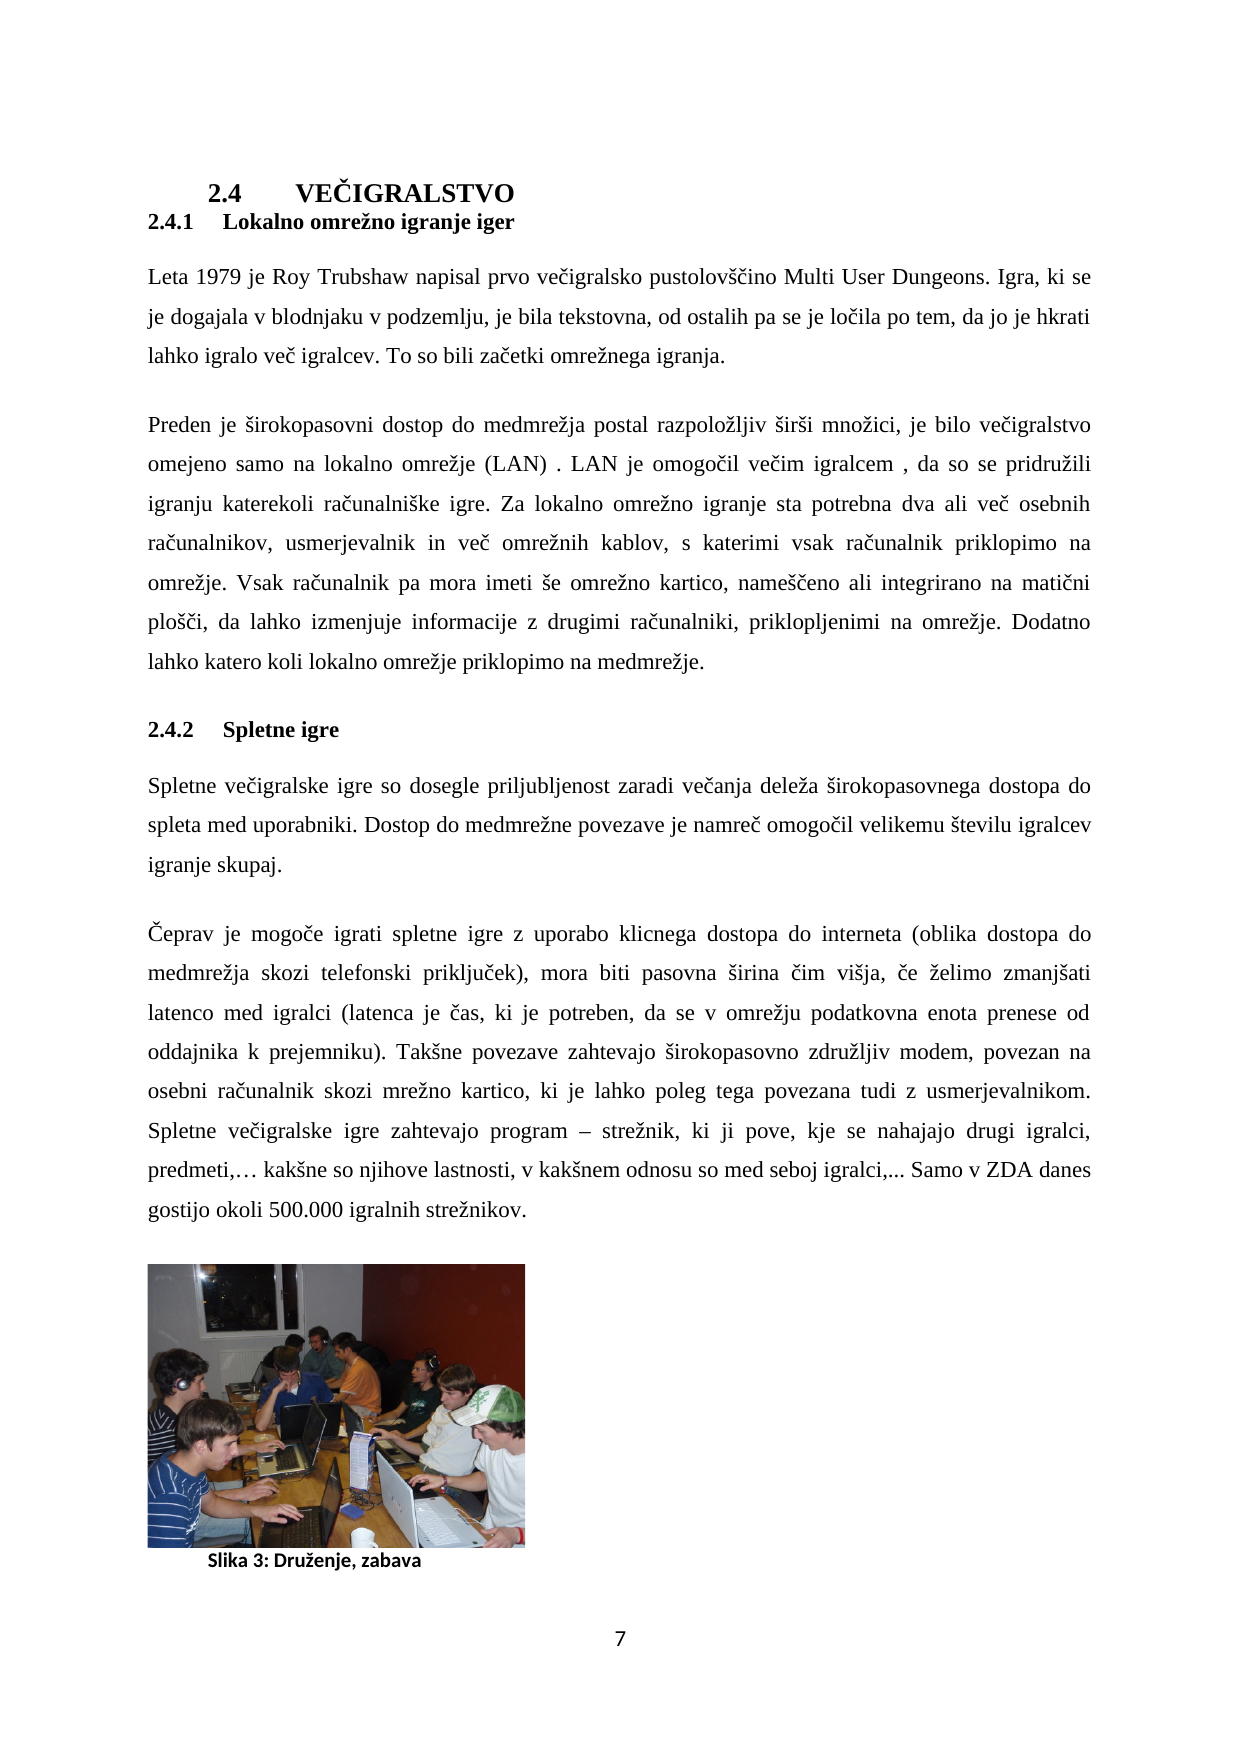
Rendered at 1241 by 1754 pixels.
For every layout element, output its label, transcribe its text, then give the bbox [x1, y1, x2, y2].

subtitle VEČIGRALSTVO [208, 177, 1093, 208]
subtitle Spletne igre [148, 717, 1093, 743]
text Čeprav je mogoče igrati spletne igre z uporabo klicnega dostopa do interneta (oblika dostopa do medmrežja skozi telefonski priključek), mora biti pasovna širina čim višja, če želimo zmanjšati latenco med igralci (latenca je čas, ki je potreben, da se v omrežju podatkovna enota prenese od oddajnika k prejemniku). Takšne povezave zahtevajo širokopasovno združljiv modem, povezan na osebni računalnik skozi mrežno kartico, ki je lahko poleg tega povezana tudi z usmerjevalnikom. Spletne večigralske igre zahtevajo program – strežnik, ki ji pove, kje se nahajajo drugi igralci, predmeti,… kakšne so njihove lastnosti, v kakšnem odnosu so med seboj igralci,... Samo v ZDA danes gostijo okoli 500.000 igralnih strežnikov. [148, 920, 1093, 1222]
subtitle Lokalno omrežno igranje iger [148, 208, 1093, 234]
text Preden je širokopasovni dostop do medmrežja postal razpoložljiv širši množici, je bilo večigralstvo omejeno samo na lokalno omrežje (LAN) . LAN je omogočil večim igralcem , da so se pridružili igranju katerekoli računalniške igre. Za lokalno omrežno igranje sta potrebna dva ali več osebnih računalnikov, usmerjevalnik in več omrežnih kablov, s katerimi vsak računalnik priklopimo na omrežje. Vsak računalnik pa mora imeti še omrežno kartico, nameščeno ali integrirano na matični plošči, da lahko izmenjuje informacije z drugimi računalniki, priklopljenimi na omrežje. Dodatno lahko katero koli lokalno omrežje priklopimo na medmrežje. [148, 411, 1093, 674]
text Leta 1979 je Roy Trubshaw napisal prvo večigralsko pustolovščino Multi User Dungeons. Igra, ki se je dogajala v blodnjaku v podzemlju, je bila tekstovna, od ostalih pa se je ločila po tem, da jo je hkrati lahko igralo več igralcev. To so bili začetki omrežnega igranja. [148, 263, 1093, 369]
picture [147, 1264, 526, 1548]
text Slika 3: Druženje, zabava [148, 1547, 1093, 1573]
text Spletne večigralske igre so dosegle priljubljenost zaradi večanja deleža širokopasovnega dostopa do spleta med uporabniki. Dostop do medmrežne povezave je namreč omogočil velikemu številu igralcev igranje skupaj. [148, 772, 1093, 877]
